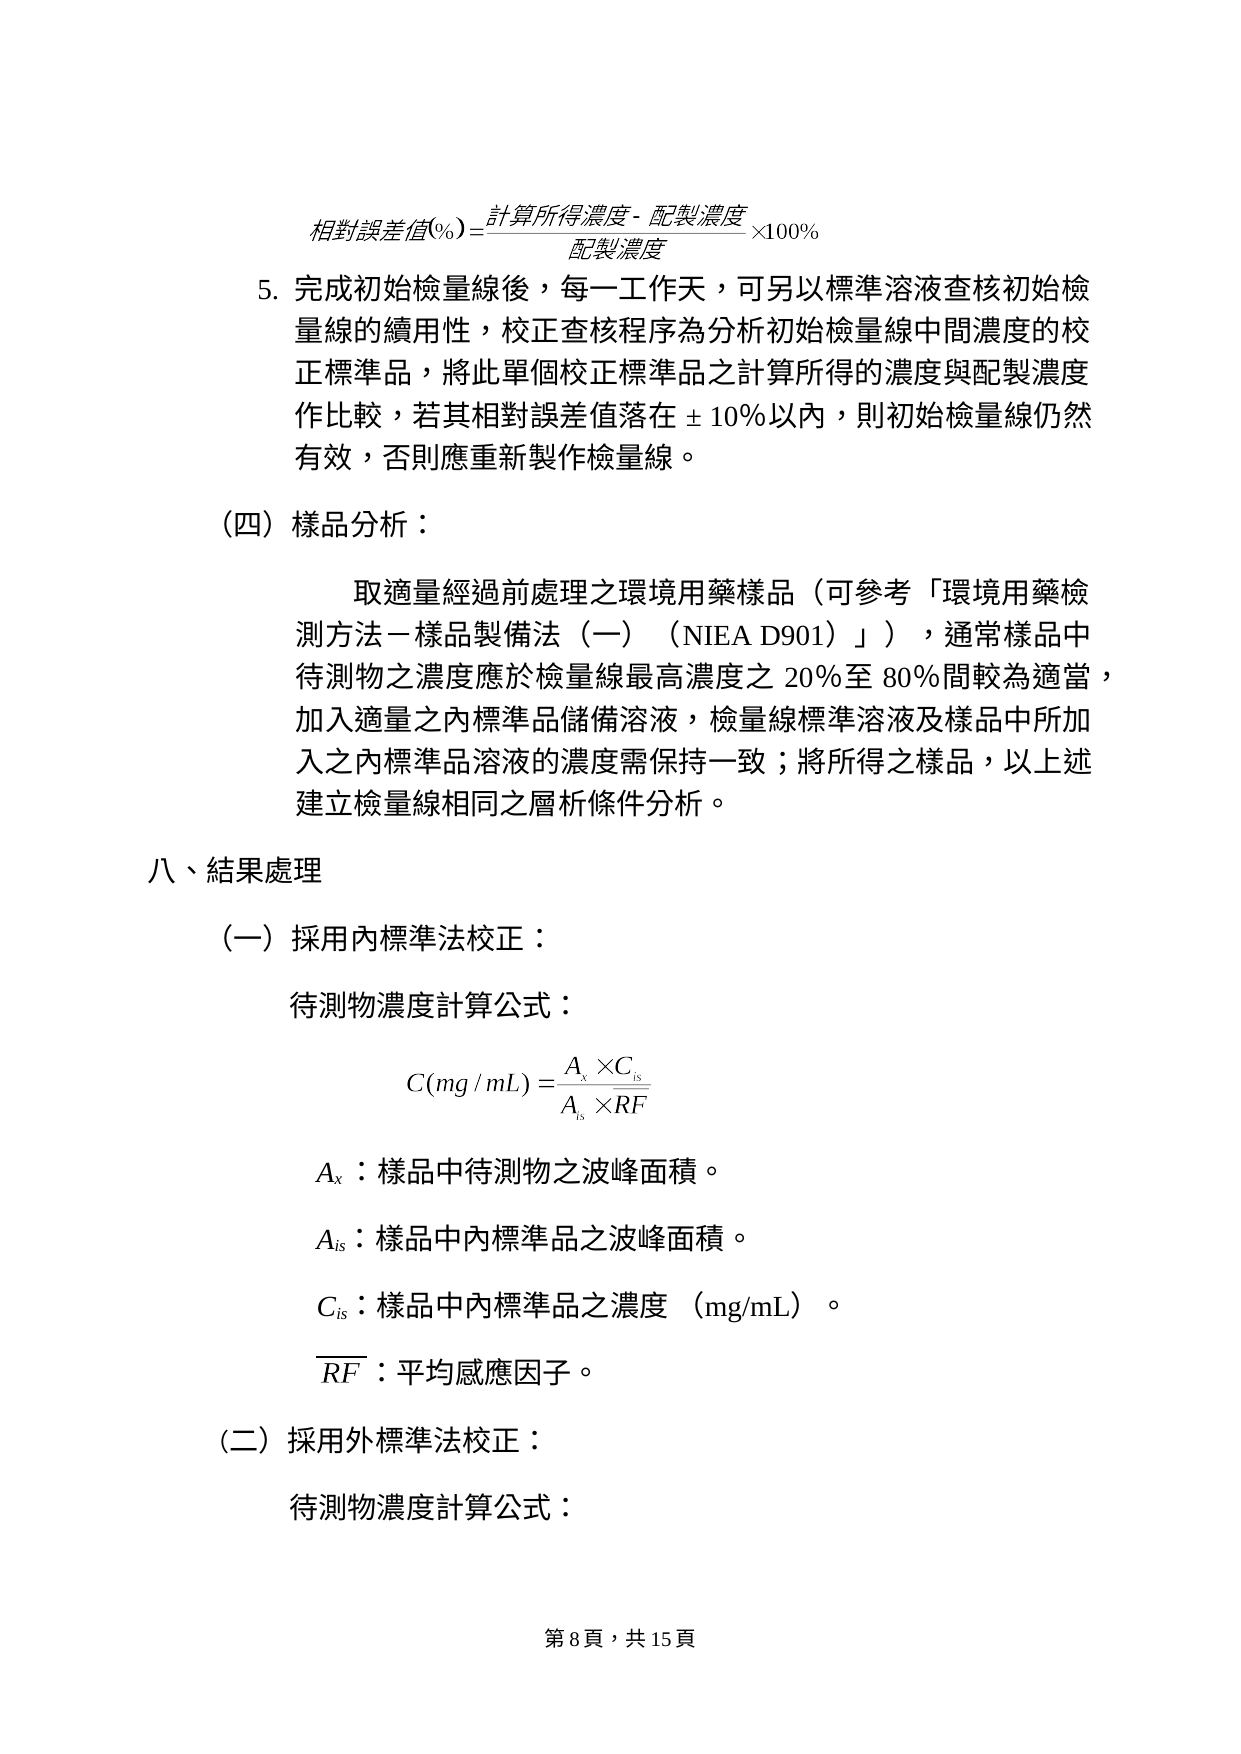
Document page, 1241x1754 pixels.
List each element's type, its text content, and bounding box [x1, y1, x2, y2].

text Cis：樣品中內標準品之濃度 （mg/mL）。 [316, 1283, 1092, 1325]
text 待測物濃度計算公式： [260, 983, 1092, 1025]
text 取適量經過前處理之環境用藥樣品（可參考「環境用藥檢測方法－樣品製備法（一）（NIEA D901）」），通常樣品中待測物之濃度應於檢量線最高濃度之 20％至 80％間較為適當，加入適量之內標準品儲備溶液，檢量線標準溶液及樣品中所加入之內標準品溶液的濃度需保持一致；將所得之樣品，以上述建立檢量線相同之層析條件分析。 [295, 569, 1092, 823]
text 八、結果處理 [148, 848, 1092, 890]
list 完成初始檢量線後，每一工作天，可另以標準溶液查核初始檢量線的續用性，校正查核程序為分析初始檢量線中間濃度的校正標準品，將此單個校正標準品之計算所得的濃度與配製濃度作比較，若其相對誤差值落在 ± 10％以內，則初始檢量線仍然有效，否則應重新製作檢量線。 [257, 177, 1092, 477]
text （二）採用外標準法校正： [204, 1417, 1092, 1460]
text （一）採用內標準法校正： [204, 915, 1092, 958]
text Ax ：樣品中待測物之波峰面積。 [316, 1148, 1092, 1191]
text 待測物濃度計算公式： [260, 1485, 1092, 1527]
text Ais：樣品中內標準品之波峰面積。 [316, 1216, 1092, 1258]
text ：平均感應因子。 [148, 1350, 1092, 1392]
text （四）樣品分析： [204, 502, 1092, 544]
